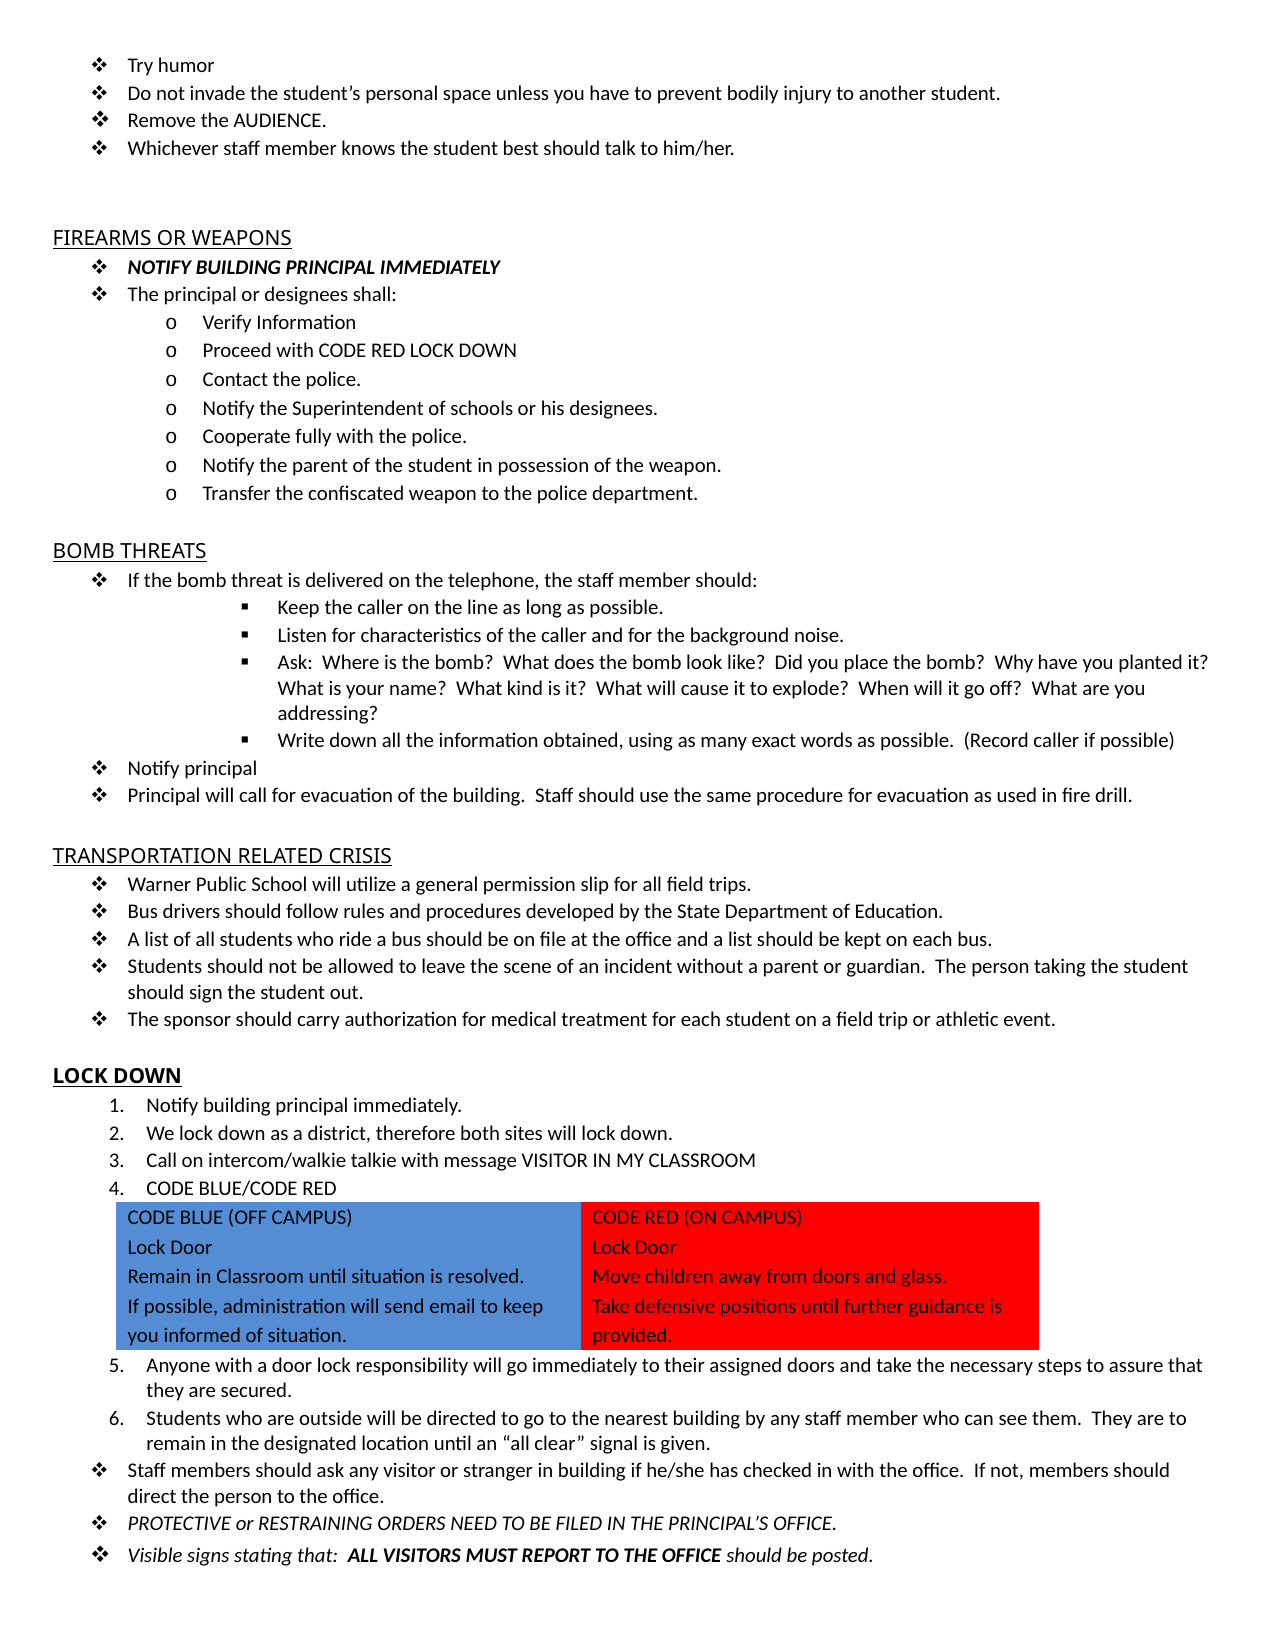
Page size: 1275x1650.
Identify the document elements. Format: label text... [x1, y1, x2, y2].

list Proceed with CODE RED LOCK DOWN [165, 338, 1222, 364]
list Notify the parent of the student in possession of the weapon. [165, 452, 1222, 478]
text BOMB THREATS [52, 536, 1222, 565]
list Listen for characteristics of the caller and for the background noise. [240, 622, 1222, 647]
list Visible signs stating that: ALL VISITORS MUST REPORT TO THE OFFICE should be posted. [90, 1542, 1222, 1567]
table_cell Lock Door [116, 1232, 581, 1261]
list NOTIFY BUILDING PRINCIPAL IMMEDIATELY [90, 254, 1222, 279]
list Call on intercom/walkie talkie with message VISITOR IN MY CLASSROOM [109, 1147, 1222, 1173]
list If the bomb threat is delivered on the telephone, the staff member should: [90, 567, 1222, 592]
list Try humor [90, 52, 1222, 78]
list Principal will call for evacuation of the building. Staff should use the same procedure for evacuation as used in fire drill. [90, 783, 1222, 808]
list Whichever staff member knows the student best should talk to him/her. [90, 135, 1222, 160]
list Notify building principal immediately. [109, 1092, 1222, 1118]
list Warner Public School will utilize a general permission slip for all field trips. [90, 871, 1222, 897]
list The sponsor should carry authorization for medical treatment for each student on a field trip or athletic event. [90, 1007, 1222, 1032]
list Staff members should ask any visitor or stranger in building if he/she has checked in with the office. If not, members should direct the person to the office. [90, 1458, 1222, 1508]
list Verify Information [165, 309, 1222, 336]
list Cooperate fully with the police. [165, 423, 1222, 450]
text TRANSPORTATION RELATED CRISIS [52, 841, 1222, 869]
list Notify the Superintendent of schools or his designees. [165, 395, 1222, 421]
list Students who are outside will be directed to go to the nearest building by any staff member who can see them. They are to remain in the designated location until an “all clear” signal is given. [109, 1405, 1222, 1456]
list Students should not be allowed to leave the scene of an incident without a parent or guardian. The person taking the student should sign the student out. [90, 954, 1222, 1004]
list Do not invade the student’s personal space unless you have to prevent bodily injury to another student. [90, 80, 1222, 105]
table_cell Take defensive positions until further guidance is provided. [581, 1291, 1039, 1350]
table_cell Lock Door [581, 1232, 1039, 1261]
table_header CODE BLUE (OFF CAMPUS) [116, 1202, 581, 1232]
list Ask: Where is the bomb? What does the bomb look like? Did you place the bomb? Why have you planted it? What is your name? What kind is it? What will cause it to explode? When will it go off? What are you addressing? [240, 649, 1222, 726]
list The principal or designees shall: [90, 282, 1222, 307]
list We lock down as a district, therefore both sites will lock down. [109, 1120, 1222, 1145]
table_cell Remain in Classroom until situation is resolved. [116, 1261, 581, 1291]
table_cell If possible, administration will send email to keep you informed of situation. [116, 1291, 581, 1350]
list PROTECTIVE or RESTRAINING ORDERS NEED TO BE FILED IN THE PRINCIPAL’S OFFICE. [90, 1511, 1222, 1536]
list Notify principal [90, 755, 1222, 781]
list Bus drivers should follow rules and procedures developed by the State Department of Education. [90, 899, 1222, 924]
table_header CODE RED (ON CAMPUS) [581, 1202, 1039, 1232]
list Transfer the confiscated weapon to the police department. [165, 480, 1222, 507]
list CODE BLUE/CODE RED [109, 1175, 1222, 1200]
list Contact the police. [165, 366, 1222, 393]
text FIREARMS OR WEAPONS [52, 223, 1222, 252]
list Keep the caller on the line as long as possible. [240, 594, 1222, 620]
list Remove the AUDIENCE. [90, 107, 1222, 133]
table_cell Move children away from doors and glass. [581, 1261, 1039, 1291]
list A list of all students who ride a bus should be on file at the office and a list should be kept on each bus. [90, 926, 1222, 952]
list Anyone with a door lock responsibility will go immediately to their assigned doors and take the necessary steps to assure that they are secured. [109, 1352, 1222, 1403]
text LOCK DOWN [52, 1062, 1222, 1090]
list Write down all the information obtained, using as many exact words as possible. (Record caller if possible) [240, 728, 1222, 753]
